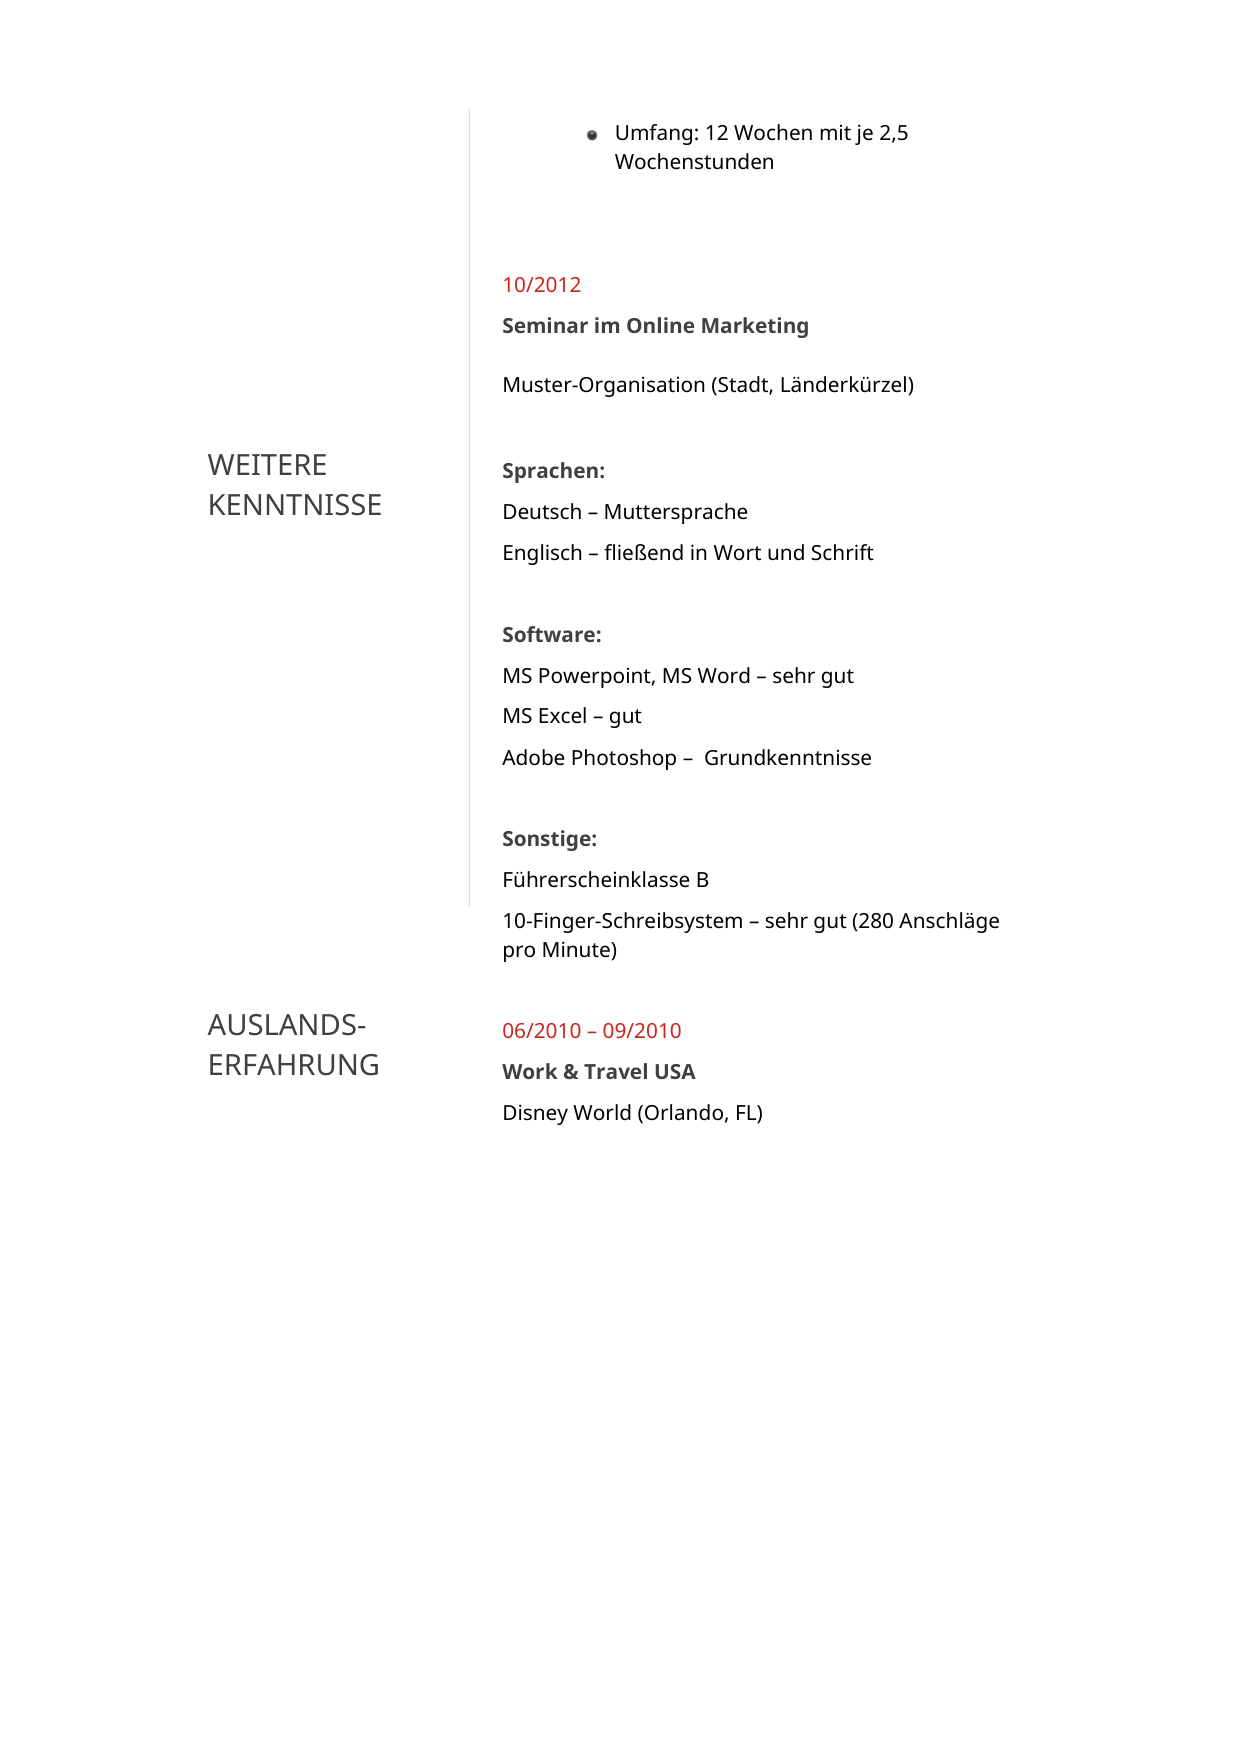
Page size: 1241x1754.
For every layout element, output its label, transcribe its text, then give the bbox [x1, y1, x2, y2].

text Disney World (Orlando, FL) [502, 1098, 1033, 1127]
text Führerscheinklasse B [502, 865, 1033, 894]
text 06/2010 – 09/2010 [502, 1016, 1033, 1045]
text Englisch – fließend in Wort und Schrift [502, 538, 1033, 566]
text Sprachen: [502, 456, 1033, 484]
text 10/2012 [502, 270, 1033, 298]
text MS Excel – gut [502, 702, 1033, 730]
text AUSLANDS-ERFAHRUNG [207, 1004, 450, 1083]
list Umfang: 12 Wochen mit je 2,5 Wochenstunden [577, 118, 1033, 176]
text MS Powerpoint, MS Word – sehr gut [502, 661, 1033, 689]
text 10-Finger-Schreibsystem – sehr gut (280 Anschläge pro Minute) [502, 906, 1033, 963]
text Deutsch – Muttersprache [502, 497, 1033, 525]
text WEITERE KENNTNISSE [207, 444, 450, 524]
text Muster-Organisation (Stadt, Länderkürzel) [502, 352, 1033, 403]
text Adobe Photoshop – Grundkenntnisse [502, 743, 1033, 771]
text Sonstige: [502, 824, 1033, 853]
text Work & Travel USA [502, 1057, 1033, 1086]
text Software: [502, 620, 1033, 648]
text Seminar im Online Marketing [502, 311, 1033, 339]
